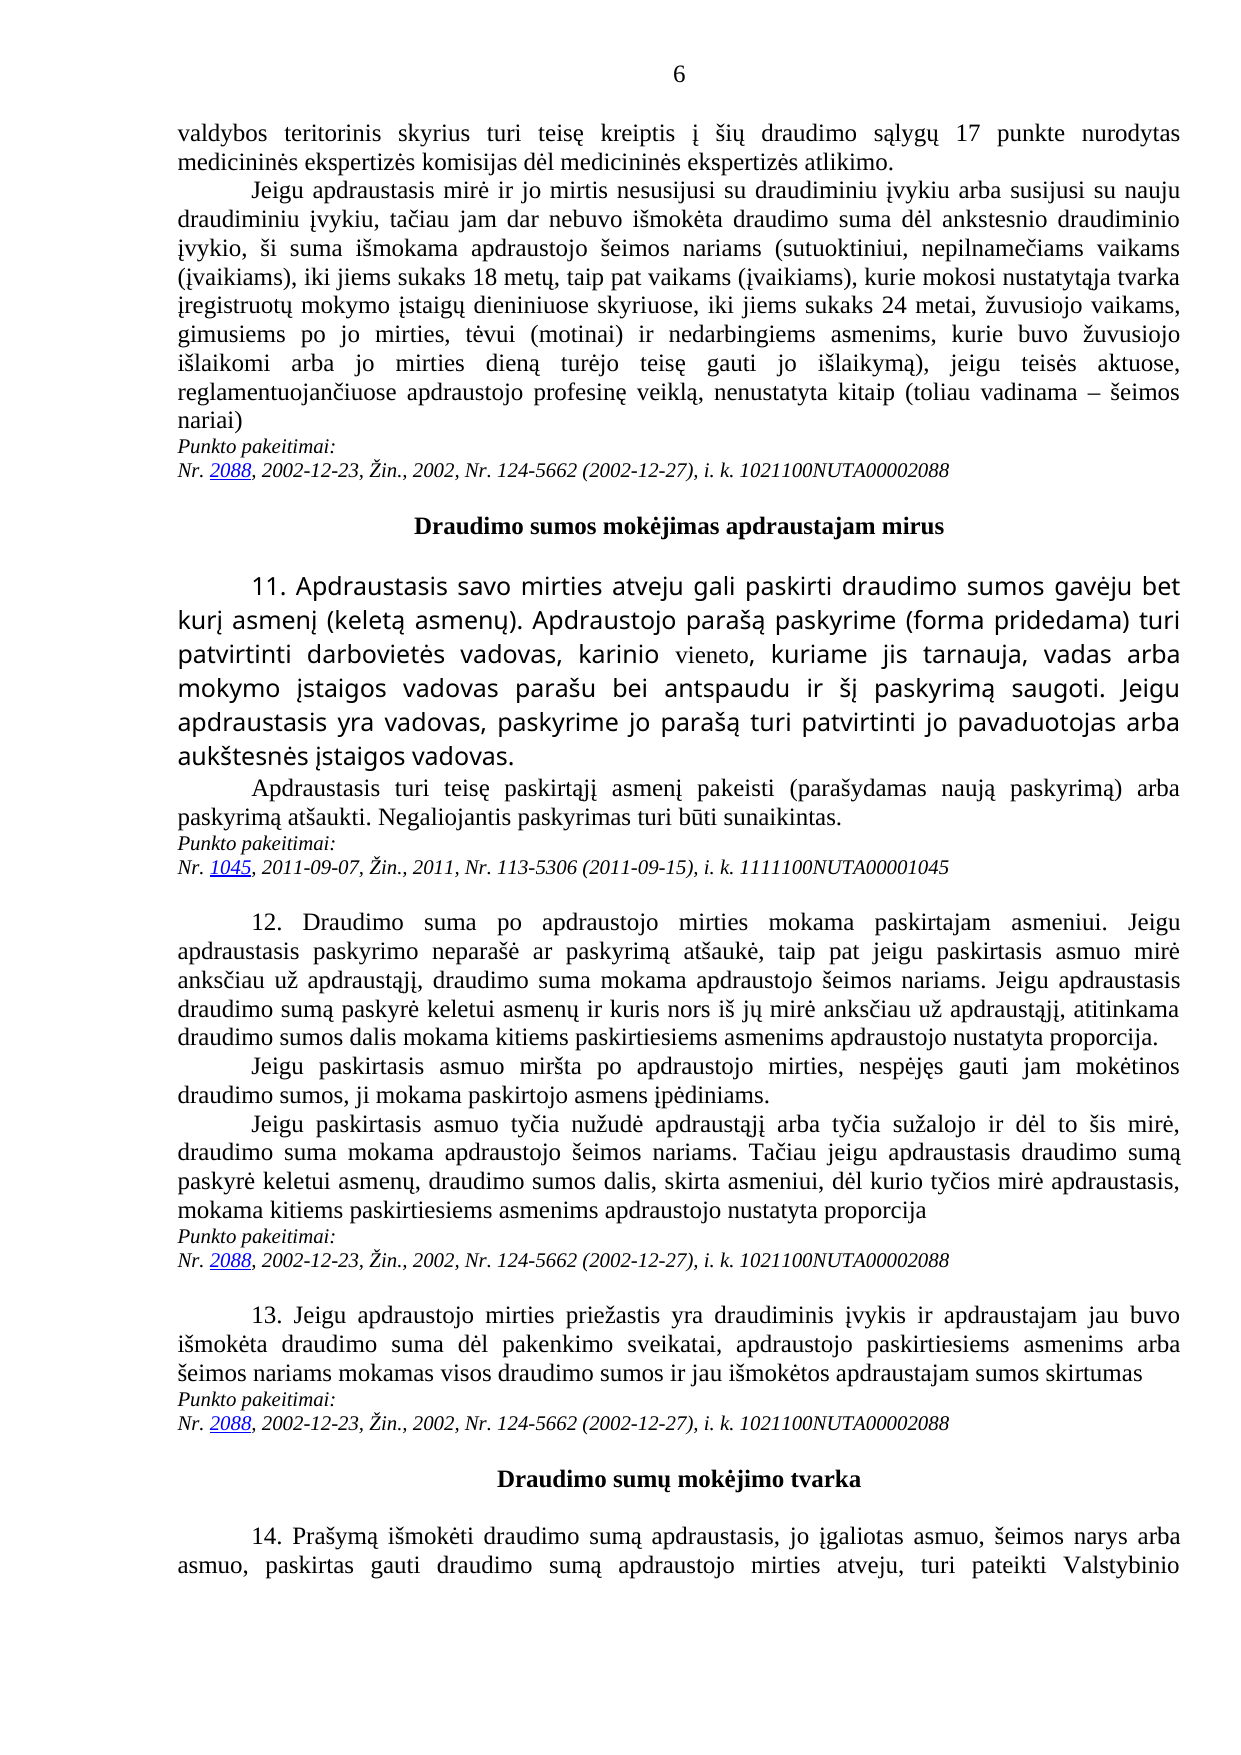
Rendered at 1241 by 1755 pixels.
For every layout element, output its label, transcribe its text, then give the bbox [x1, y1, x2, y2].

text Punkto pakeitimai: [177, 831, 1181, 855]
text Nr. 1045, 2011-09-07, Žin., 2011, Nr. 113-5306 (2011-09-15), i. k. 1111100NUTA00001045 [177, 855, 1181, 879]
text Jeigu paskirtasis asmuo miršta po apdraustojo mirties, nespėjęs gauti jam mokėtinos draudimo sumos, ji mokama paskirtojo asmens įpėdiniams. [177, 1051, 1181, 1109]
text Jeigu paskirtasis asmuo tyčia nužudė apdraustąjį arba tyčia sužalojo ir dėl to šis mirė, draudimo suma mokama apdraustojo šeimos nariams. Tačiau jeigu apdraustasis draudimo sumą paskyrė keletui asmenų, draudimo sumos dalis, skirta asmeniui, dėl kurio tyčios mirė apdraustasis, mokama kitiems paskirtiesiems asmenims apdraustojo nustatyta proporcija [177, 1109, 1181, 1224]
text Punkto pakeitimai: [177, 1224, 1181, 1248]
text Apdraustasis turi teisę paskirtąjį asmenį pakeisti (parašydamas naują paskyrimą) arba paskyrimą atšaukti. Negaliojantis paskyrimas turi būti sunaikintas. [177, 773, 1181, 831]
text valdybos teritorinis skyrius turi teisę kreiptis į šių draudimo sąlygų 17 punkte nurodytas medicininės ekspertizės komisijas dėl medicininės ekspertizės atlikimo. [177, 118, 1181, 176]
text Nr. 2088, 2002-12-23, Žin., 2002, Nr. 124-5662 (2002-12-27), i. k. 1021100NUTA00002088 [177, 1411, 1181, 1435]
text 11. Apdraustasis savo mirties atveju gali paskirti draudimo sumos gavėju bet kurį asmenį (keletą asmenų). Apdraustojo parašą paskyrime (forma pridedama) turi patvirtinti darbovietės vadovas, karinio vieneto, kuriame jis tarnauja, vadas arba mokymo įstaigos vadovas parašu bei antspaudu ir šį paskyrimą saugoti. Jeigu apdraustasis yra vadovas, paskyrime jo parašą turi patvirtinti jo pavaduotojas arba aukštesnės įstaigos vadovas. [177, 569, 1181, 773]
text 12. Draudimo suma po apdraustojo mirties mokama paskirtajam asmeniui. Jeigu apdraustasis paskyrimo neparašė ar paskyrimą atšaukė, taip pat jeigu paskirtasis asmuo mirė anksčiau už apdraustąjį, draudimo suma mokama apdraustojo šeimos nariams. Jeigu apdraustasis draudimo sumą paskyrė keletui asmenų ir kuris nors iš jų mirė anksčiau už apdraustąjį, atitinkama draudimo sumos dalis mokama kitiems paskirtiesiems asmenims apdraustojo nustatyta proporcija. [177, 907, 1181, 1051]
text Nr. 2088, 2002-12-23, Žin., 2002, Nr. 124-5662 (2002-12-27), i. k. 1021100NUTA00002088 [177, 458, 1181, 482]
text 14. Prašymą išmokėti draudimo sumą apdraustasis, jo įgaliotas asmuo, šeimos narys arba asmuo, paskirtas gauti draudimo sumą apdraustojo mirties atveju, turi pateikti Valstybinio [177, 1521, 1181, 1579]
text Draudimo sumos mokėjimas apdraustajam mirus [177, 511, 1181, 540]
text 13. Jeigu apdraustojo mirties priežastis yra draudiminis įvykis ir apdraustajam jau buvo išmokėta draudimo suma dėl pakenkimo sveikatai, apdraustojo paskirtiesiems asmenims arba šeimos nariams mokamas visos draudimo sumos ir jau išmokėtos apdraustajam sumos skirtumas [177, 1301, 1181, 1387]
text Nr. 2088, 2002-12-23, Žin., 2002, Nr. 124-5662 (2002-12-27), i. k. 1021100NUTA00002088 [177, 1248, 1181, 1272]
text Punkto pakeitimai: [177, 434, 1181, 458]
text Draudimo sumų mokėjimo tvarka [177, 1464, 1181, 1492]
text Punkto pakeitimai: [177, 1387, 1181, 1411]
text Jeigu apdraustasis mirė ir jo mirtis nesusijusi su draudiminiu įvykiu arba susijusi su nauju draudiminiu įvykiu, tačiau jam dar nebuvo išmokėta draudimo suma dėl ankstesnio draudiminio įvykio, ši suma išmokama apdraustojo šeimos nariams (sutuoktiniui, nepilnamečiams vaikams (įvaikiams), iki jiems sukaks 18 metų, taip pat vaikams (įvaikiams), kurie mokosi nustatytąja tvarka įregistruotų mokymo įstaigų dieniniuose skyriuose, iki jiems sukaks 24 metai, žuvusiojo vaikams, gimusiems po jo mirties, tėvui (motinai) ir nedarbingiems asmenims, kurie buvo žuvusiojo išlaikomi arba jo mirties dieną turėjo teisę gauti jo išlaikymą), jeigu teisės aktuose, reglamentuojančiuose apdraustojo profesinę veiklą, nenustatyta kitaip (toliau vadinama – šeimos nariai) [177, 176, 1181, 434]
